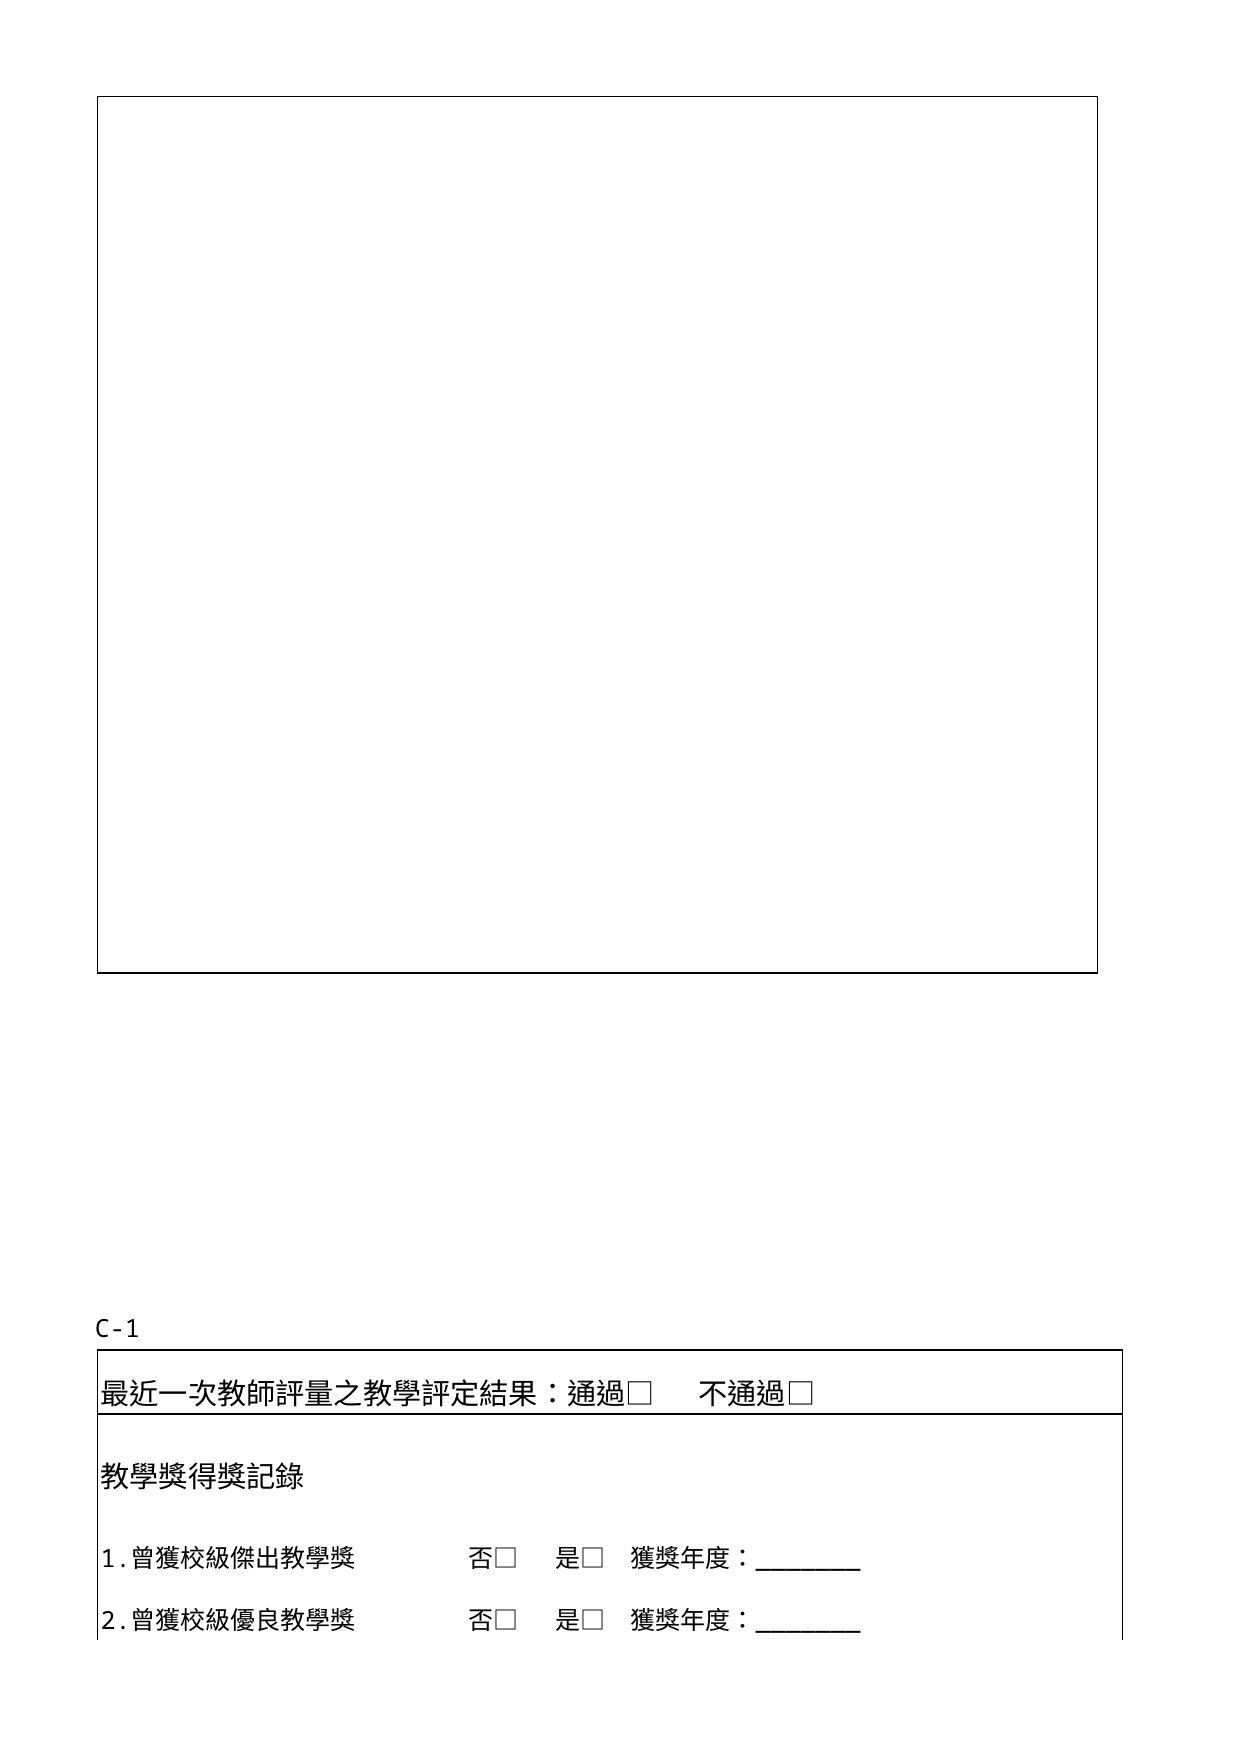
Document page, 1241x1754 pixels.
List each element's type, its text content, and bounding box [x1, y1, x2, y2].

table_cell 教學獎得獎記錄 1.曾獲校級傑出教學獎 否□ 是□ 獲獎年度：_______ 2.曾獲校級優良教學獎 否□ 是□ 獲獎年度：_______ [98, 1415, 1122, 1639]
table_header 最近一次教師評量之教學評定結果：通過□ 不通過□ [98, 1351, 1122, 1413]
text C-1 [94, 1286, 1187, 1349]
table_cell [98, 97, 1097, 972]
